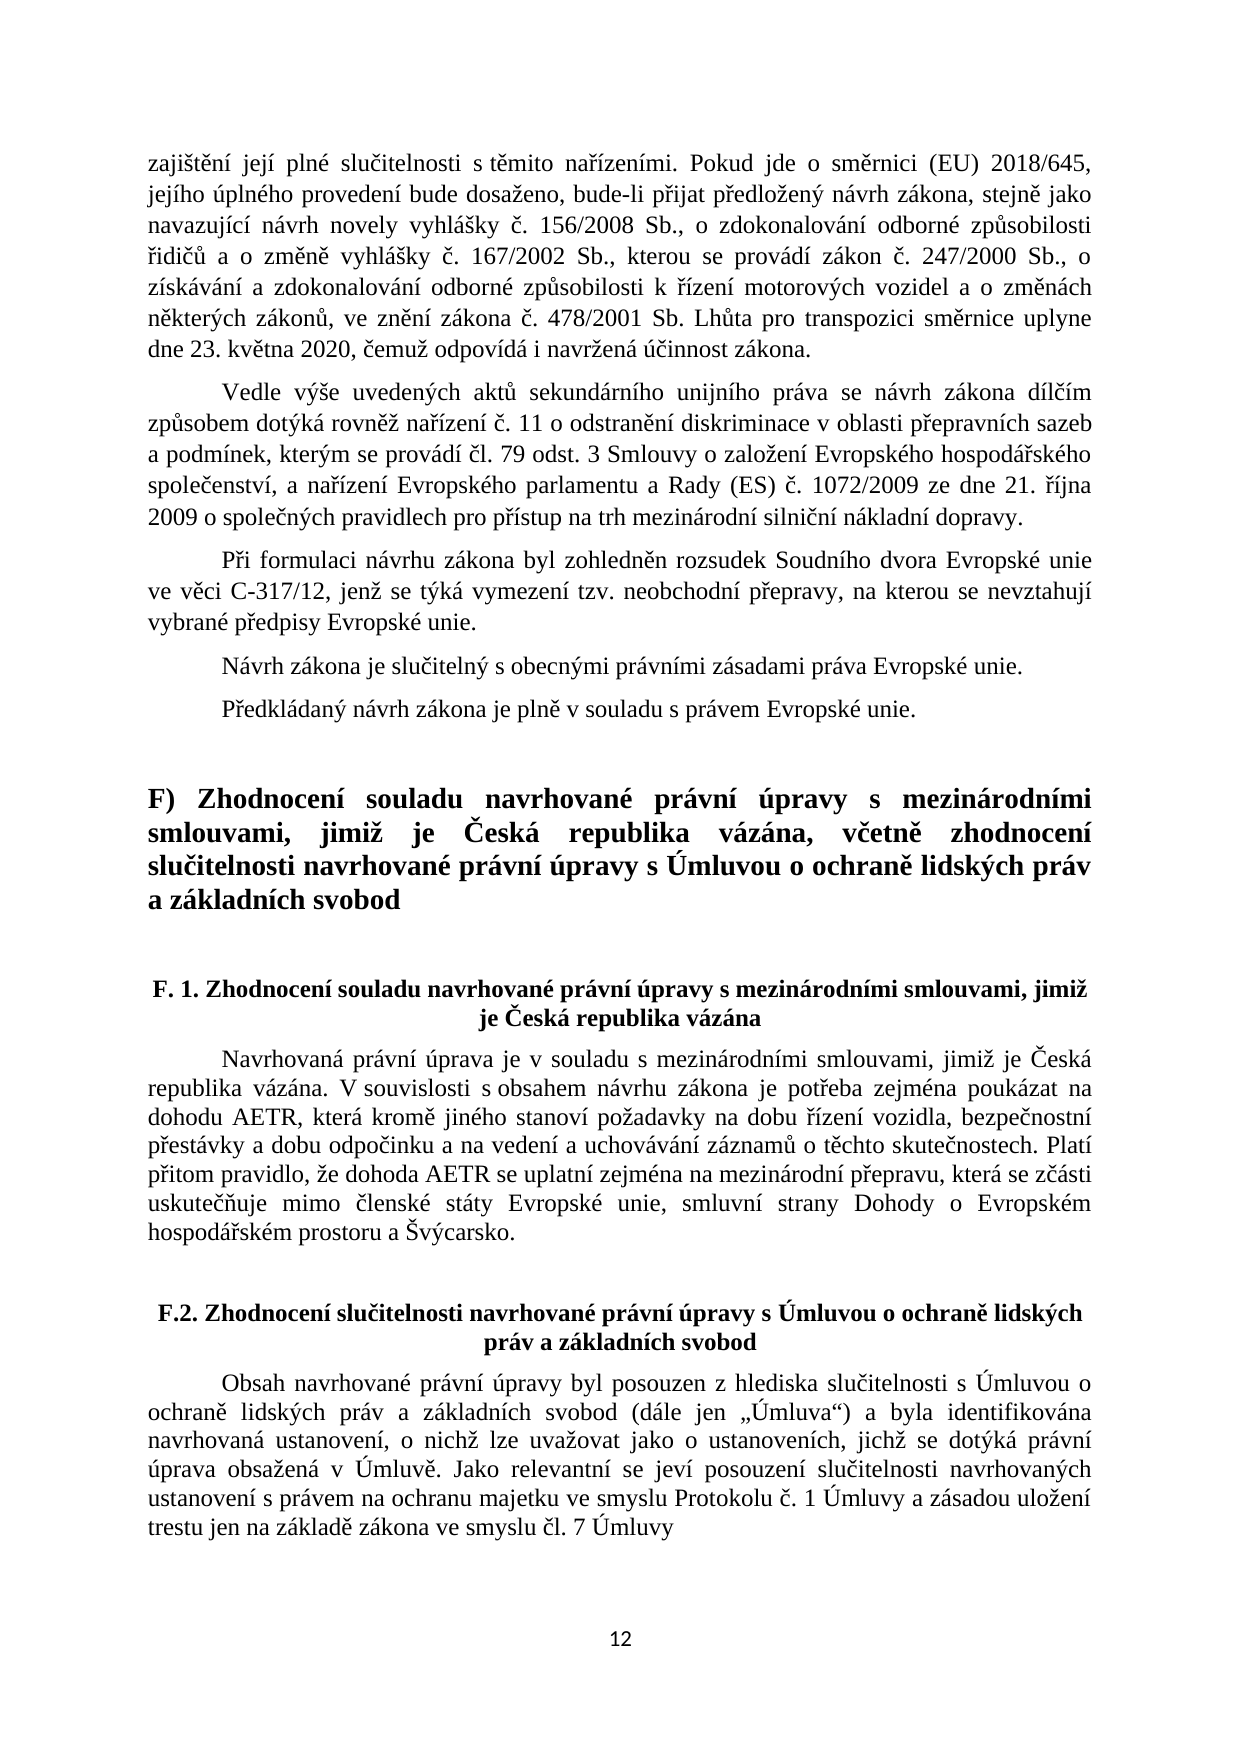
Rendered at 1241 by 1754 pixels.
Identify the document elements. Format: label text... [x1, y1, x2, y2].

text Návrh zákona je slučitelný s obecnými právními zásadami práva Evropské unie. [148, 651, 1093, 679]
text F. 1. Zhodnocení souladu navrhované právní úpravy s mezinárodními smlouvami, jimiž je Česká republika vázána [148, 974, 1093, 1032]
text Předkládaný návrh zákona je plně v souladu s právem Evropské unie. [148, 694, 1093, 723]
text zajištění její plné slučitelnosti s těmito nařízeními. Pokud jde o směrnici (EU) 2018/645, jejího úplného provedení bude dosaženo, bude-li přijat předložený návrh zákona, stejně jako navazující návrh novely vyhlášky č. 156/2008 Sb., o zdokonalování odborné způsobilosti řidičů a o změně vyhlášky č. 167/2002 Sb., kterou se provádí zákon č. 247/2000 Sb., o získávání a zdokonalování odborné způsobilosti k řízení motorových vozidel a o změnách některých zákonů, ve znění zákona č. 478/2001 Sb. Lhůta pro transpozici směrnice uplyne dne 23. května 2020, čemuž odpovídá i navržená účinnost zákona. [148, 148, 1093, 363]
text Obsah navrhované právní úpravy byl posouzen z hlediska slučitelnosti s Úmluvou o ochraně lidských práv a základních svobod (dále jen „Úmluva“) a byla identifikována navrhovaná ustanovení, o nichž lze uvažovat jako o ustanoveních, jichž se dotýká právní úprava obsažená v Úmluvě. Jako relevantní se jeví posouzení slučitelnosti navrhovaných ustanovení s právem na ochranu majetku ve smyslu Protokolu č. 1 Úmluvy a zásadou uložení trestu jen na základě zákona ve smyslu čl. 7 Úmluvy [148, 1368, 1093, 1540]
text F.2. Zhodnocení slučitelnosti navrhované právní úpravy s Úmluvou o ochraně lidských práv a základních svobod [148, 1298, 1093, 1355]
text F) Zhodnocení souladu navrhované právní úpravy s mezinárodními smlouvami, jimiž je Česká republika vázána, včetně zhodnocení slučitelnosti navrhované právní úpravy s Úmluvou o ochraně lidských práv a základních svobod [148, 781, 1093, 916]
text Při formulaci návrhu zákona byl zohledněn rozsudek Soudního dvora Evropské unie ve věci C-317/12, jenž se týká vymezení tzv. neobchodní přepravy, na kterou se nevztahují vybrané předpisy Evropské unie. [148, 545, 1093, 636]
text Vedle výše uvedených aktů sekundárního unijního práva se návrh zákona dílčím způsobem dotýká rovněž nařízení č. 11 o odstranění diskriminace v oblasti přepravních sazeb a podmínek, kterým se provádí čl. 79 odst. 3 Smlouvy o založení Evropského hospodářského společenství, a nařízení Evropského parlamentu a Rady (ES) č. 1072/2009 ze dne 21. října 2009 o společných pravidlech pro přístup na trh mezinárodní silniční nákladní dopravy. [148, 377, 1093, 530]
text Navrhovaná právní úprava je v souladu s mezinárodními smlouvami, jimiž je Česká republika vázána. V souvislosti s obsahem návrhu zákona je potřeba zejména poukázat na dohodu AETR, která kromě jiného stanoví požadavky na dobu řízení vozidla, bezpečnostní přestávky a dobu odpočinku a na vedení a uchovávání záznamů o těchto skutečnostech. Platí přitom pravidlo, že dohoda AETR se uplatní zejména na mezinárodní přepravu, která se zčásti uskutečňuje mimo členské státy Evropské unie, smluvní strany Dohody o Evropském hospodářském prostoru a Švýcarsko. [148, 1044, 1093, 1245]
